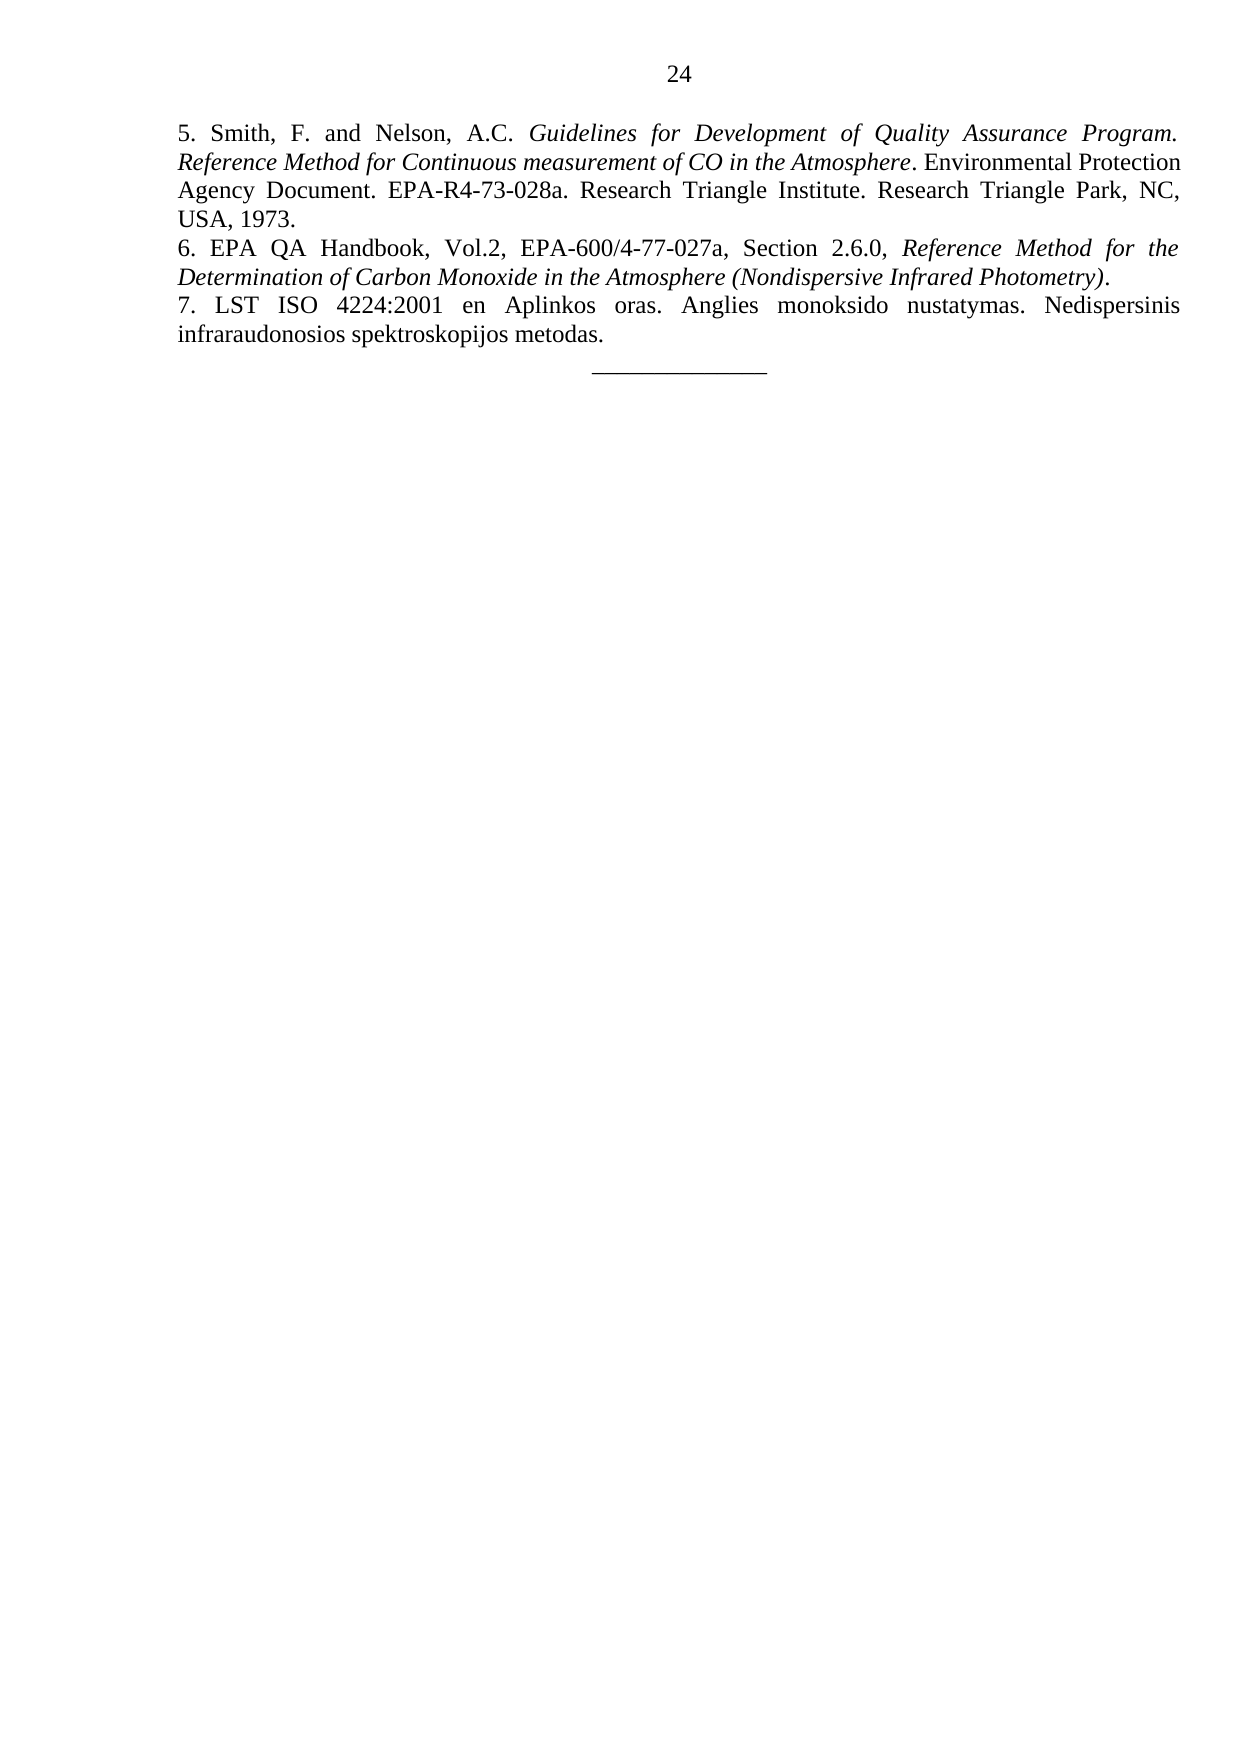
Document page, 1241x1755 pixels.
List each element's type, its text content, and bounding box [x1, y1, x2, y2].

text 6. EPA QA Handbook, Vol.2, EPA-600/4-77-027a, Section 2.6.0, Reference Method for the Determination of Carbon Monoxide in the Atmosphere (Nondispersive Infrared Photometry). [177, 233, 1181, 291]
text 7. LST ISO 4224:2001 en Aplinkos oras. Anglies monoksido nustatymas. Nedispersinis infraraudonosios spektroskopijos metodas. [177, 291, 1181, 348]
text ______________ [177, 348, 1181, 377]
text 5. Smith, F. and Nelson, A.C. Guidelines for Development of Quality Assurance Program. Reference Method for Continuous measurement of CO in the Atmosphere. Environmental Protection Agency Document. EPA-R4-73-028a. Research Triangle Institute. Research Triangle Park, NC, USA, 1973. [177, 118, 1181, 233]
